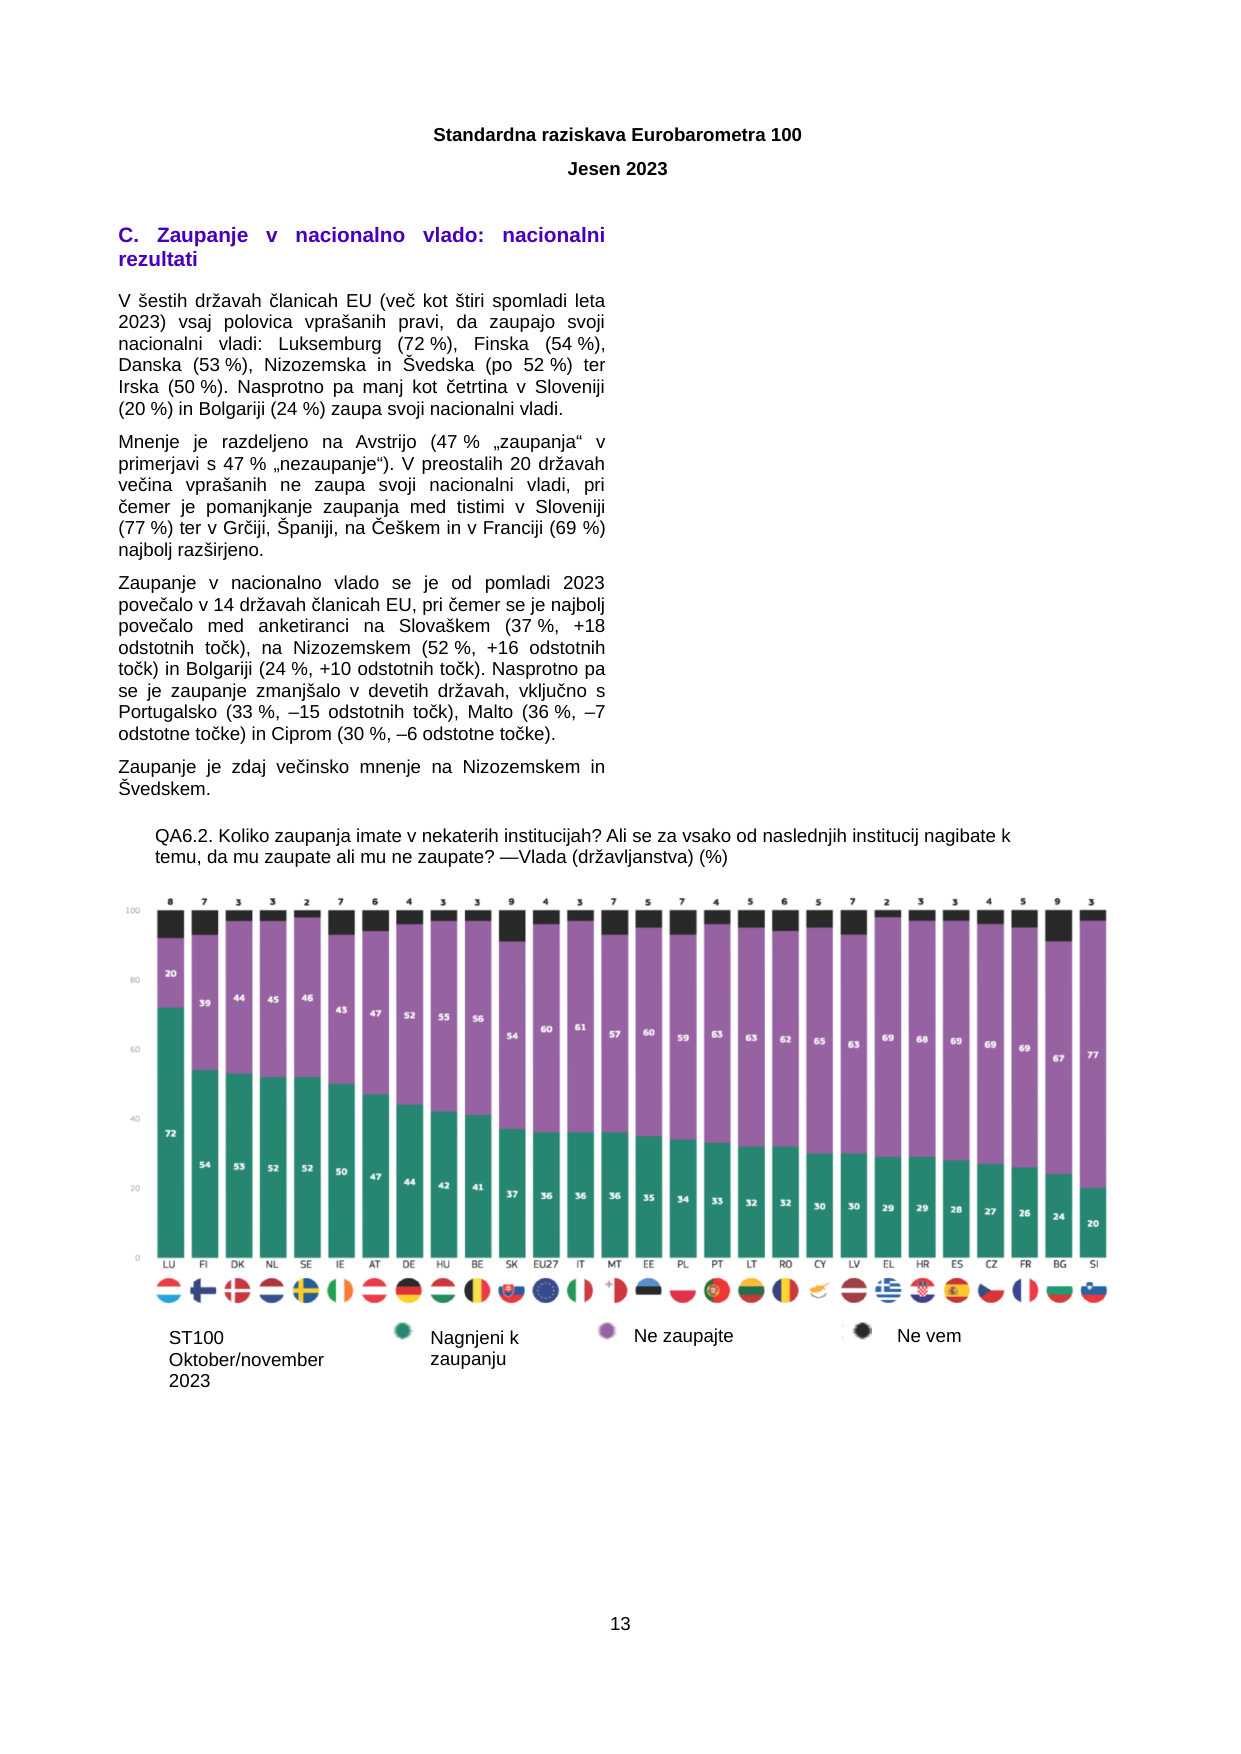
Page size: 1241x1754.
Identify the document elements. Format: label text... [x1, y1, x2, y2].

text Mnenje je razdeljeno na Avstrijo (47 % „zaupanja“ v primerjavi s 47 % „nezaupanje“). V preostalih 20 državah večina vprašanih ne zaupa svoji nacionalni vladi, pri čemer je pomanjkanje zaupanja med tistimi v Sloveniji (77 %) ter v Grčiji, Španiji, na Češkem in v Franciji (69 %) najbolj razširjeno. [118, 431, 605, 560]
subtitle C. Zaupanje v nacionalno vlado: nacionalni rezultati [118, 223, 605, 271]
picture [433, 1334, 439, 1343]
picture [385, 1316, 872, 1343]
text V šestih državah članicah EU (več kot štiri spomladi leta 2023) vsaj polovica vprašanih pravi, da zaupajo svoji nacionalni vladi: Luksemburg (72 %), Finska (54 %), Danska (53 %), Nizozemska in Švedska (po 52 %) ter Irska (50 %). Nasprotno pa manj kot četrtina v Sloveniji (20 %) in Bolgariji (24 %) zaupa svoji nacionalni vladi. [118, 289, 605, 419]
text Zaupanje je zdaj večinsko mnenje na Nizozemskem in Švedskem. [118, 756, 605, 799]
picture [118, 893, 1119, 1307]
text Zaupanje v nacionalno vlado se je od pomladi 2023 povečalo v 14 državah članicah EU, pri čemer se je najbolj povečalo med anketiranci na Slovaškem (37 %, +18 odstotnih točk), na Nizozemskem (52 %, +16 odstotnih točk) in Bolgariji (24 %, +10 odstotnih točk). Nasprotno pa se je zaupanje zmanjšalo v devetih državah, vključno s Portugalsko (33 %, –15 odstotnih točk), Malto (36 %, –7 odstotne točke) in Ciprom (30 %, –6 odstotne točke). [118, 572, 605, 744]
